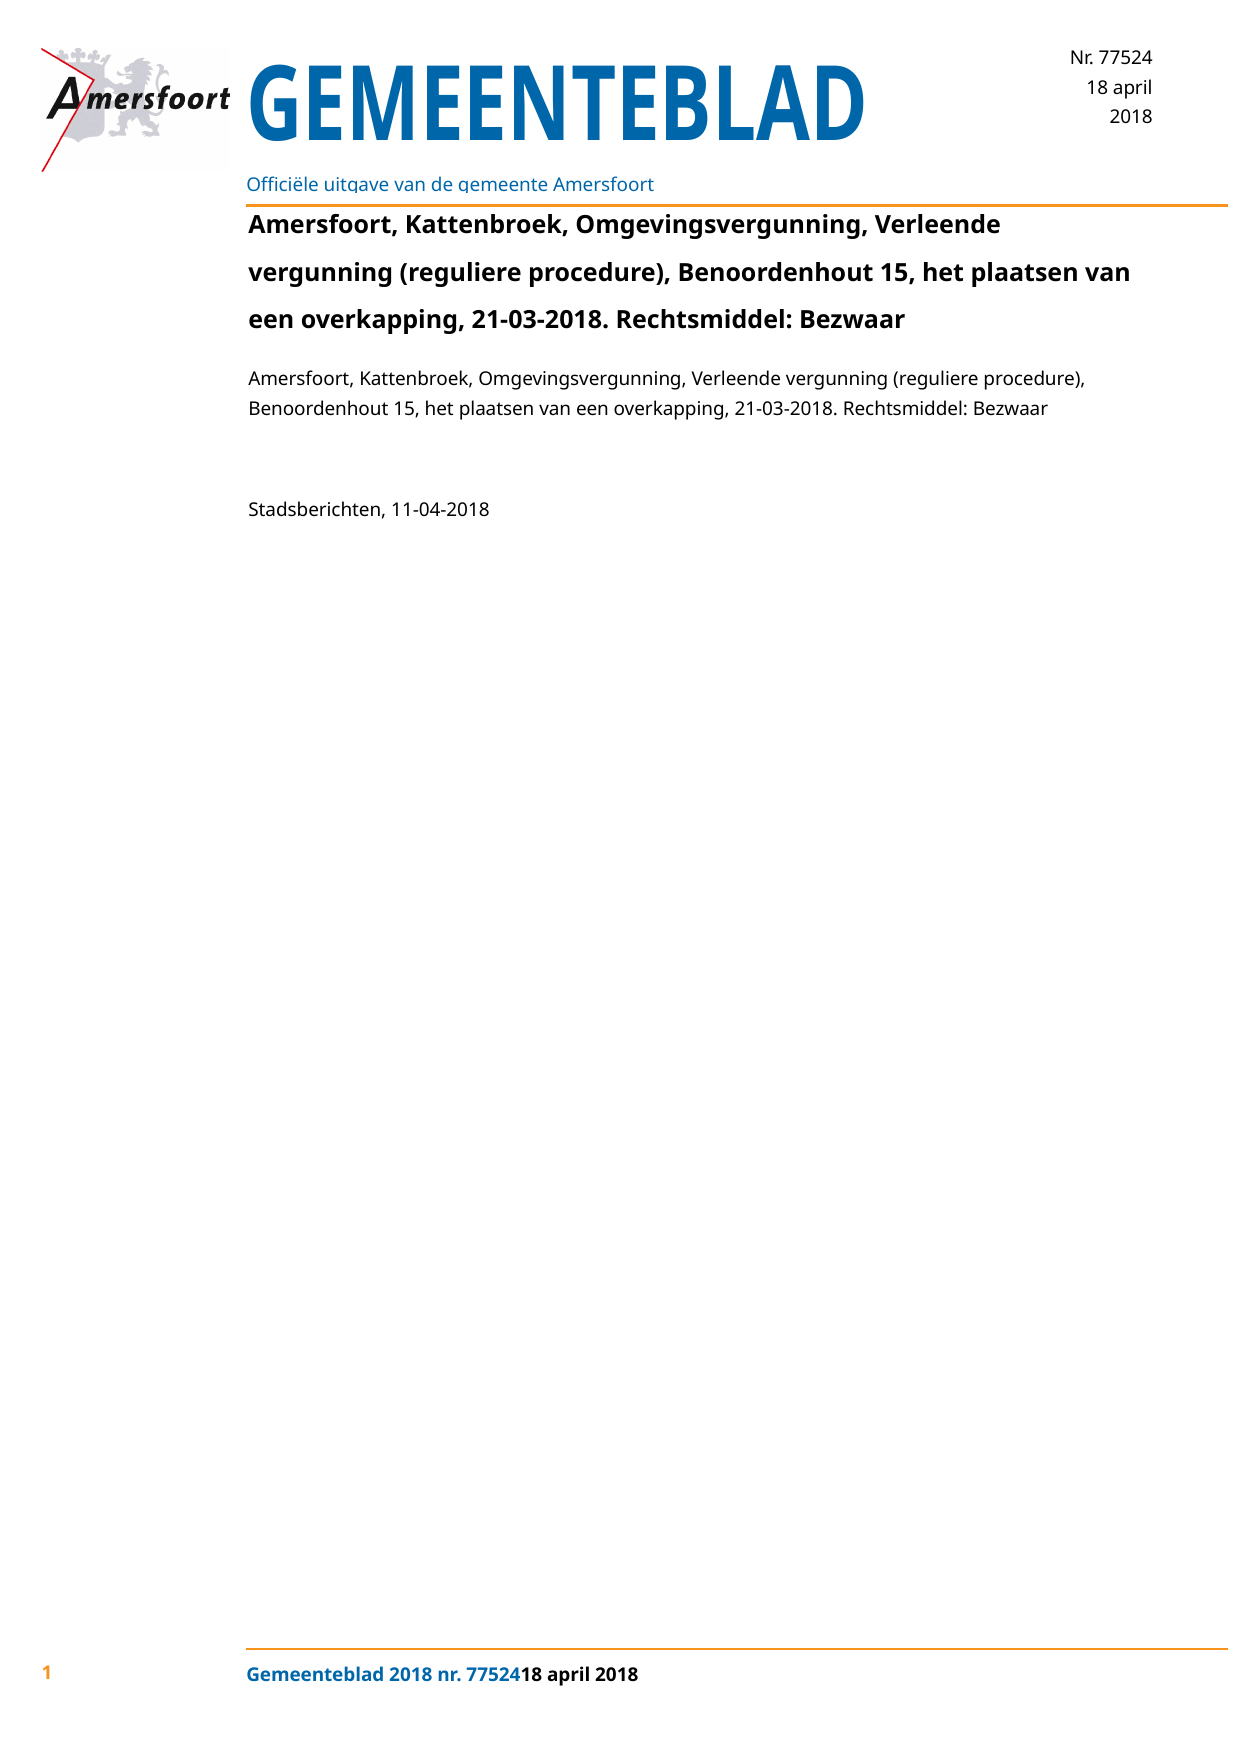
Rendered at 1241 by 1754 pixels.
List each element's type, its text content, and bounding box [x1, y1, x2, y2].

text Amersfoort, Kattenbroek, Omgevingsvergunning, Verleende vergunning (reguliere procedure), Benoordenhout 15, het plaatsen van een overkapping, 21-03-2018. Rechtsmiddel: Bezwaar [248, 366, 1152, 421]
picture [41, 47, 231, 172]
text Stadsberichten, 11-04-2018 [248, 496, 1152, 522]
text Amersfoort, Kattenbroek, Omgevingsvergunning, Verleende vergunning (reguliere procedure), Benoordenhout 15, het plaatsen van een overkapping, 21-03-2018. Rechtsmiddel: Bezwaar [248, 207, 1152, 336]
